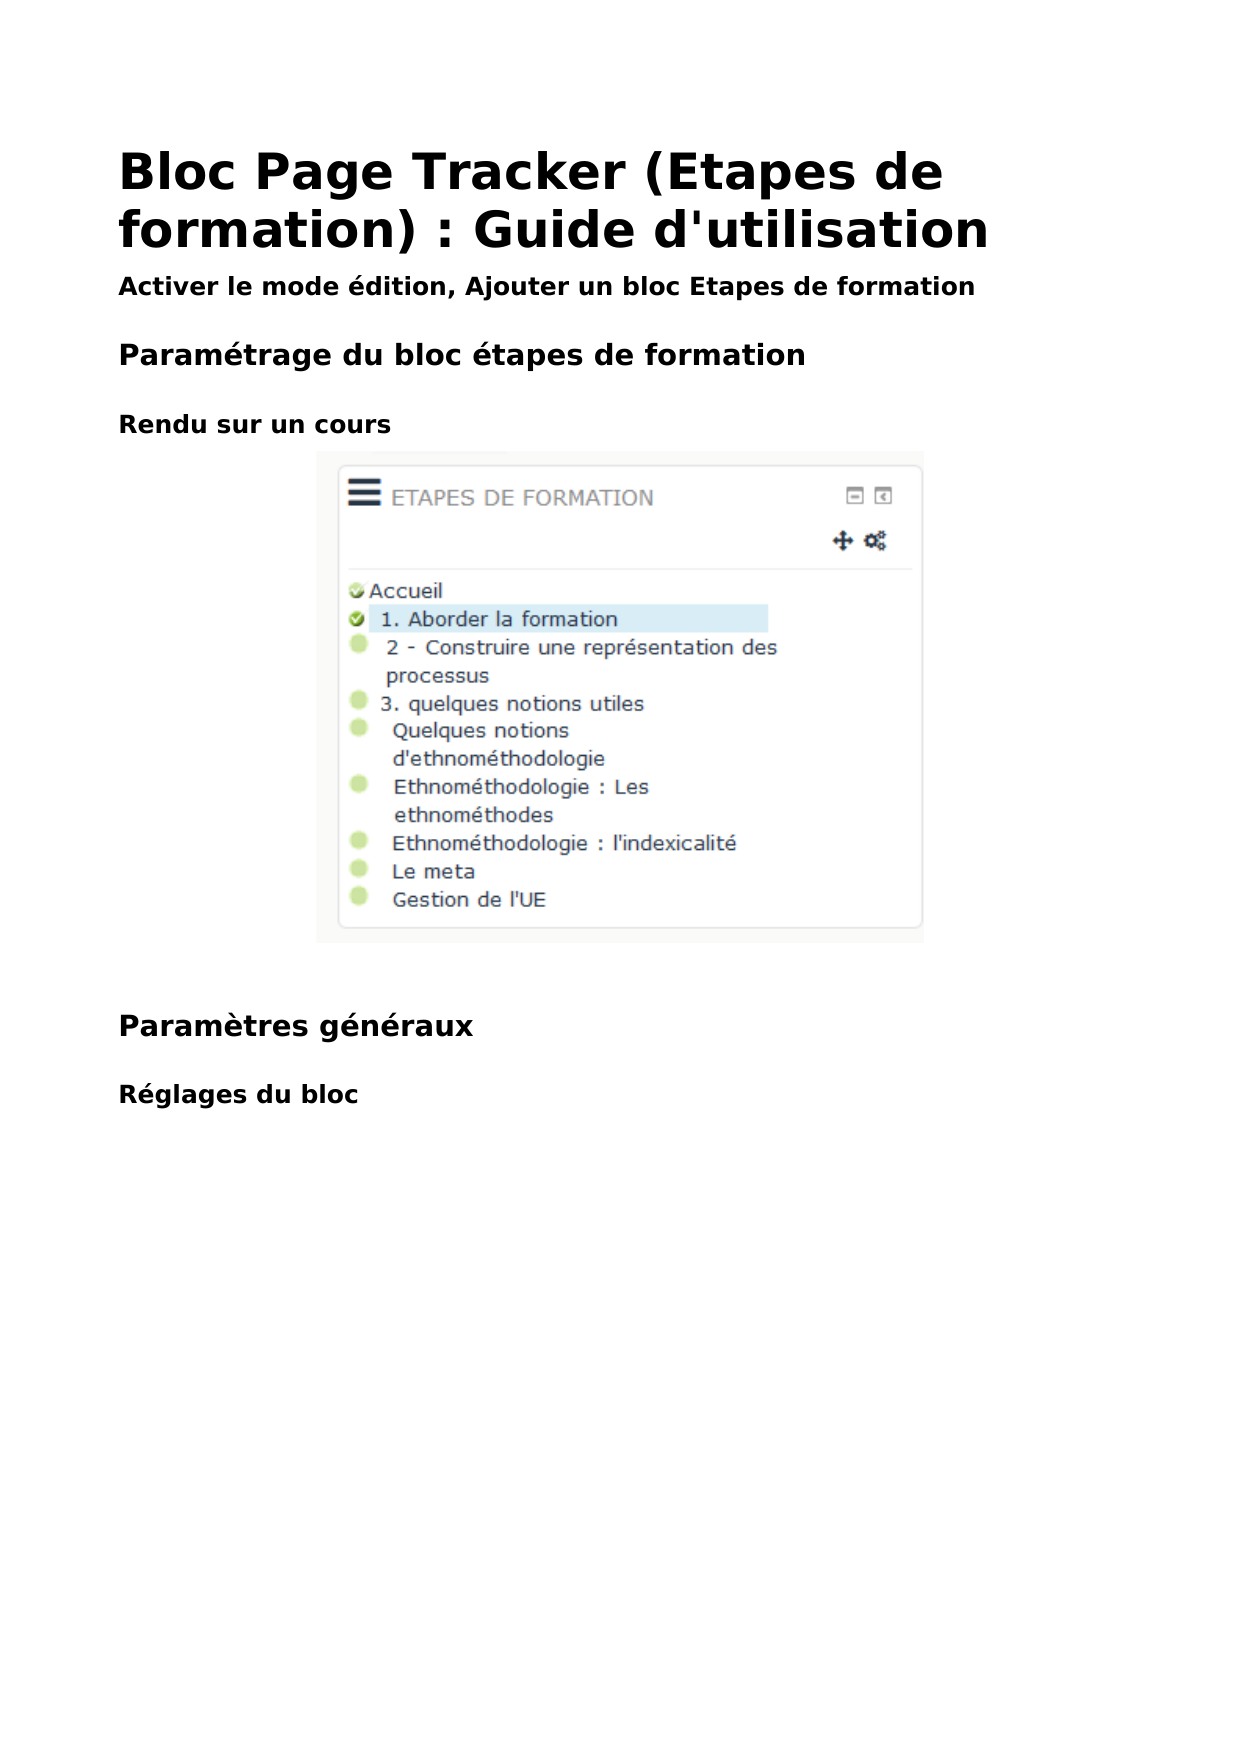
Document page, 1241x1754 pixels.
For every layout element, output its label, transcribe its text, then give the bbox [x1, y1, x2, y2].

subtitle Paramétrage du bloc étapes de formation [118, 339, 1122, 373]
picture [316, 451, 924, 943]
subtitle Réglages du bloc [118, 1081, 1122, 1110]
subtitle Rendu sur un cours [118, 410, 1122, 439]
subtitle Paramètres généraux [118, 1009, 1122, 1043]
subtitle Bloc Page Tracker (Etapes de formation) : Guide d'utilisation [118, 143, 1122, 259]
text Activer le mode édition, Ajouter un bloc Etapes de formation [118, 272, 1122, 301]
